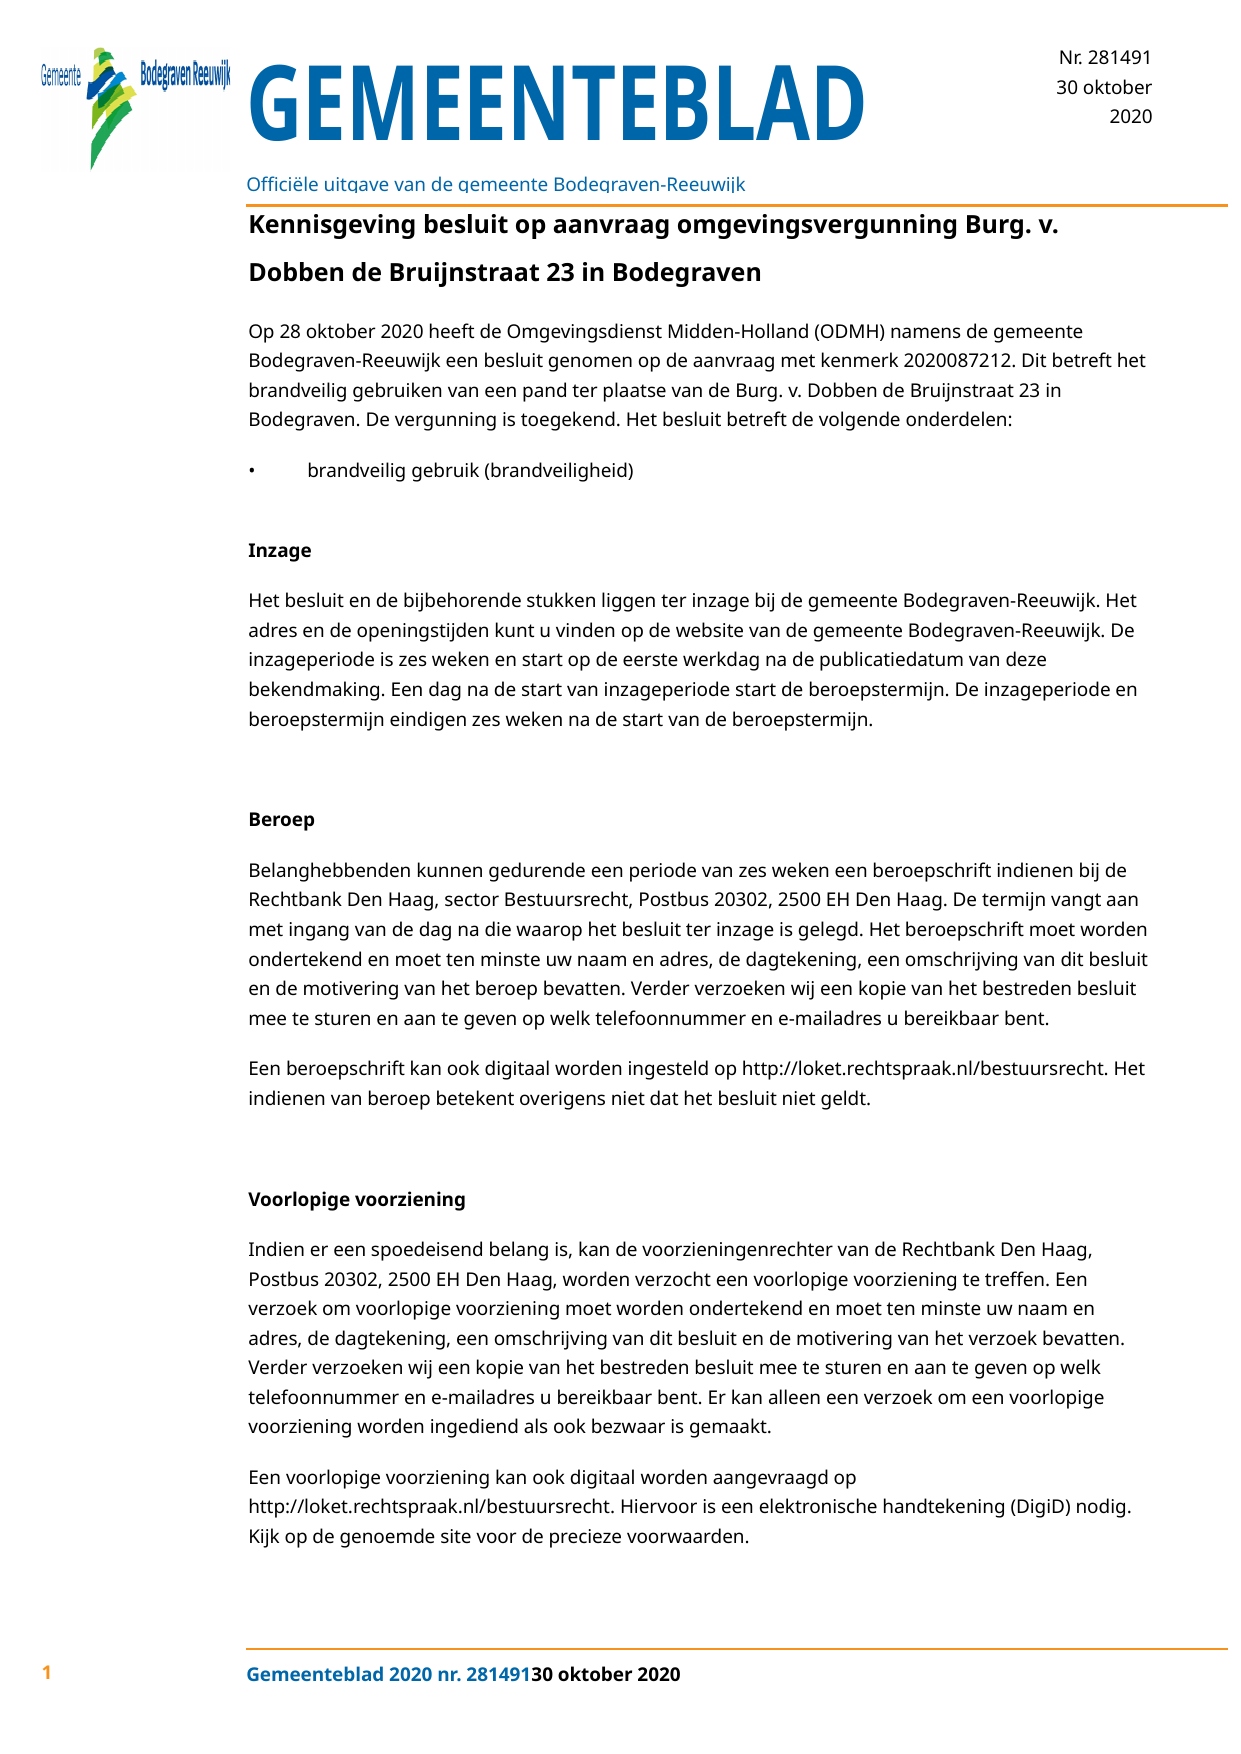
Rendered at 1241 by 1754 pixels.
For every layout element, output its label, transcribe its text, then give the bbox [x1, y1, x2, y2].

list brandveilig gebruik (brandveiligheid) [248, 457, 1152, 483]
text Een voorlopige voorziening kan ook digitaal worden aangevraagd op http://loket.rechtspraak.nl/bestuursrecht. Hiervoor is een elektronische handtekening (DigiD) nodig. Kijk op de genoemde site voor de precieze voorwaarden. [248, 1464, 1152, 1549]
text Kennisgeving besluit op aanvraag omgevingsvergunning Burg. v. Dobben de Bruijnstraat 23 in Bodegraven [248, 207, 1152, 288]
text Beroep [248, 807, 1152, 832]
text Het besluit en de bijbehorende stukken liggen ter inzage bij de gemeente Bodegraven-Reeuwijk. Het adres en de openingstijden kunt u vinden op de website van de gemeente Bodegraven-Reeuwijk. De inzageperiode is zes weken en start op de eerste werkdag na de publicatiedatum van deze bekendmaking. Een dag na de start van inzageperiode start de beroepstermijn. De inzageperiode en beroepstermijn eindigen zes weken na de start van de beroepstermijn. [248, 587, 1152, 732]
text Belanghebbenden kunnen gedurende een periode van zes weken een beroepschrift indienen bij de Rechtbank Den Haag, sector Bestuursrecht, Postbus 20302, 2500 EH Den Haag. De termijn vangt aan met ingang van de dag na die waarop het besluit ter inzage is gelegd. Het beroepschrift moet worden ondertekend en moet ten minste uw naam en adres, de dagtekening, een omschrijving van dit besluit en de motivering van het beroep bevatten. Verder verzoeken wij een kopie van het bestreden besluit mee te sturen en aan te geven op welk telefoonnummer en e-mailadres u bereikbaar bent. [248, 857, 1152, 1031]
text Op 28 oktober 2020 heeft de Omgevingsdienst Midden-Holland (ODMH) namens de gemeente Bodegraven-Reeuwijk een besluit genomen op de aanvraag met kenmerk 2020087212. Dit betreft het brandveilig gebruiken van een pand ter plaatse van de Burg. v. Dobben de Bruijnstraat 23 in Bodegraven. De vergunning is toegekend. Het besluit betreft de volgende onderdelen: [248, 318, 1152, 432]
text Inzage [248, 537, 1152, 563]
picture [41, 47, 231, 172]
text Een beroepschrift kan ook digitaal worden ingesteld op http://loket.rechtspraak.nl/bestuursrecht. Het indienen van beroep betekent overigens niet dat het besluit niet geldt. [248, 1055, 1152, 1111]
text Indien er een spoedeisend belang is, kan de voorzieningenrechter van de Rechtbank Den Haag, Postbus 20302, 2500 EH Den Haag, worden verzocht een voorlopige voorziening te treffen. Een verzoek om voorlopige voorziening moet worden ondertekend en moet ten minste uw naam en adres, de dagtekening, een omschrijving van dit besluit en de motivering van het verzoek bevatten. Verder verzoeken wij een kopie van het bestreden besluit mee te sturen en aan te geven op welk telefoonnummer en e-mailadres u bereikbaar bent. Er kan alleen een verzoek om een voorlopige voorziening worden ingediend als ook bezwaar is gemaakt. [248, 1236, 1152, 1439]
text Voorlopige voorziening [248, 1186, 1152, 1212]
